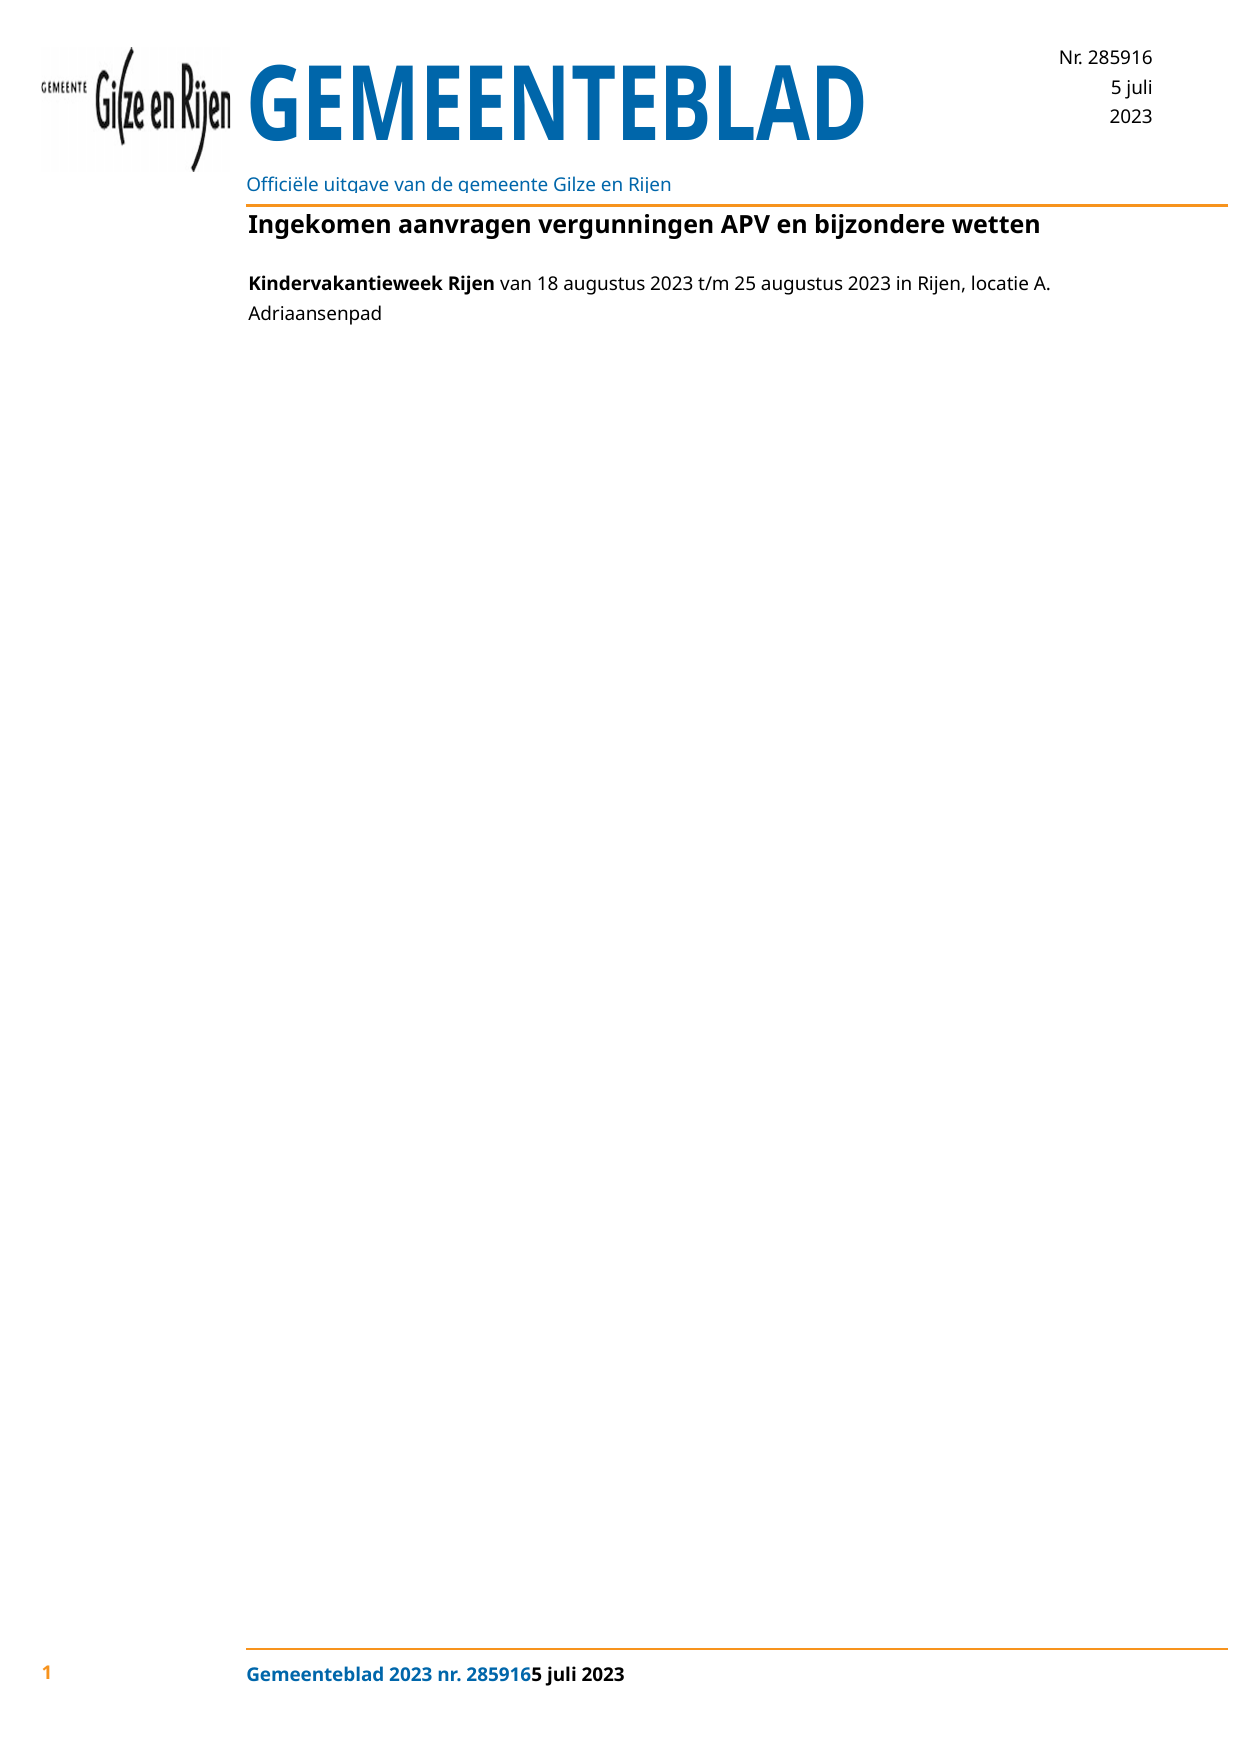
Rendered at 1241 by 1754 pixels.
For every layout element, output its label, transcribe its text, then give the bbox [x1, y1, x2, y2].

text Kindervakantieweek Rijen van 18 augustus 2023 t/m 25 augustus 2023 in Rijen, locatie A. Adriaansenpad [248, 270, 1152, 326]
text Ingekomen aanvragen vergunningen APV en bijzondere wetten [248, 207, 1152, 241]
picture [41, 47, 231, 172]
